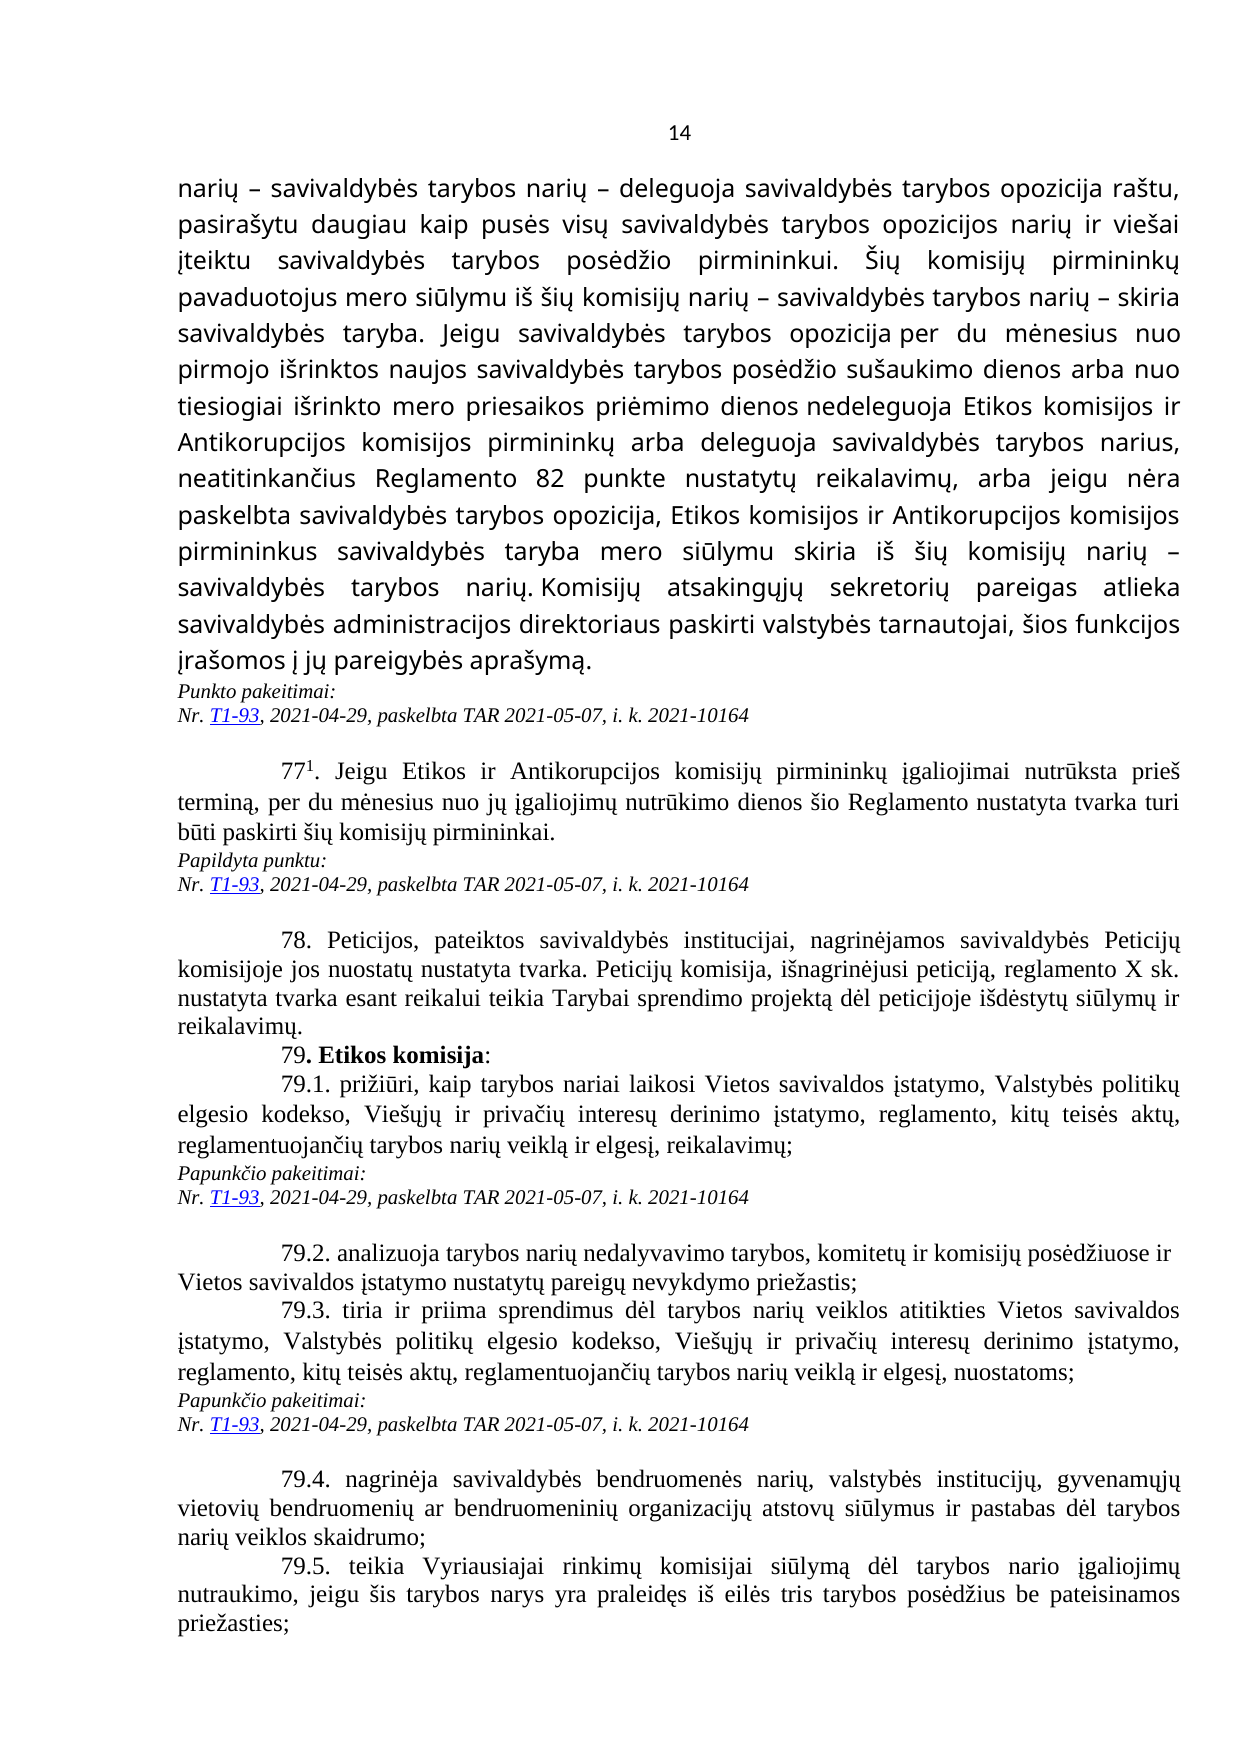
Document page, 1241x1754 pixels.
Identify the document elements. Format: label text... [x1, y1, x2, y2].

text 79.2. analizuoja tarybos narių nedalyvavimo tarybos, komitetų ir komisijų posėdžiuose ir Vietos savivaldos įstatymo nustatytų pareigų nevykdymo priežastis; [177, 1238, 1181, 1295]
text 771. Jeigu Etikos ir Antikorupcijos komisijų pirmininkų įgaliojimai nutrūksta prieš terminą, per du mėnesius nuo jų įgaliojimų nutrūkimo dienos šio Reglamento nustatyta tvarka turi būti paskirti šių komisijų pirmininkai. [177, 756, 1181, 846]
text 79.4. nagrinėja savivaldybės bendruomenės narių, valstybės institucijų, gyvenamųjų vietovių bendruomenių ar bendruomeninių organizacijų atstovų siūlymus ir pastabas dėl tarybos narių veiklos skaidrumo; [177, 1464, 1181, 1551]
text Nr. T1-93, 2021-04-29, paskelbta TAR 2021-05-07, i. k. 2021-10164 [177, 1185, 1181, 1209]
text 78. Peticijos, pateiktos savivaldybės institucijai, nagrinėjamos savivaldybės Peticijų komisijoje jos nuostatų nustatyta tvarka. Peticijų komisija, išnagrinėjusi peticiją, reglamento X sk. nustatyta tvarka esant reikalui teikia Tarybai sprendimo projektą dėl peticijoje išdėstytų siūlymų ir reikalavimų. [177, 925, 1181, 1040]
text Nr. T1-93, 2021-04-29, paskelbta TAR 2021-05-07, i. k. 2021-10164 [177, 1412, 1181, 1436]
text Papunkčio pakeitimai: [177, 1161, 1181, 1185]
text 79.1. prižiūri, kaip tarybos nariai laikosi Vietos savivaldos įstatymo, Valstybės politikų elgesio kodekso, Viešųjų ir privačių interesų derinimo įstatymo, reglamento, kitų teisės aktų, reglamentuojančių tarybos narių veiklą ir elgesį, reikalavimų; [177, 1069, 1181, 1159]
text Nr. T1-93, 2021-04-29, paskelbta TAR 2021-05-07, i. k. 2021-10164 [177, 703, 1181, 727]
text Nr. T1-93, 2021-04-29, paskelbta TAR 2021-05-07, i. k. 2021-10164 [177, 872, 1181, 896]
text 79.3. tiria ir priima sprendimus dėl tarybos narių veiklos atitikties Vietos savivaldos įstatymo, Valstybės politikų elgesio kodekso, Viešųjų ir privačių interesų derinimo įstatymo, reglamento, kitų teisės aktų, reglamentuojančių tarybos narių veiklą ir elgesį, nuostatoms; [177, 1295, 1181, 1386]
text 79. Etikos komisija: [177, 1040, 1181, 1069]
text 79.5. teikia Vyriausiajai rinkimų komisijai siūlymą dėl tarybos nario įgaliojimų nutraukimo, jeigu šis tarybos narys yra praleidęs iš eilės tris tarybos posėdžius be pateisinamos priežasties; [177, 1551, 1181, 1637]
text Papildyta punktu: [177, 848, 1181, 872]
text Punkto pakeitimai: [177, 679, 1181, 703]
text narių – savivaldybės tarybos narių – deleguoja savivaldybės tarybos opozicija raštu, pasirašytu daugiau kaip pusės visų savivaldybės tarybos opozicijos narių ir viešai įteiktu savivaldybės tarybos posėdžio pirmininkui. Šių komisijų pirmininkų pavaduotojus mero siūlymu iš šių komisijų narių – savivaldybės tarybos narių – skiria savivaldybės taryba. Jeigu savivaldybės tarybos opozicija per du mėnesius nuo pirmojo išrinktos naujos savivaldybės tarybos posėdžio sušaukimo dienos arba nuo tiesiogiai išrinkto mero priesaikos priėmimo dienos nedeleguoja Etikos komisijos ir Antikorupcijos komisijos pirmininkų arba deleguoja savivaldybės tarybos narius, neatitinkančius Reglamento 82 punkte nustatytų reikalavimų, arba jeigu nėra paskelbta savivaldybės tarybos opozicija, Etikos komisijos ir Antikorupcijos komisijos pirmininkus savivaldybės taryba mero siūlymu skiria iš šių komisijų narių – savivaldybės tarybos narių. Komisijų atsakingųjų sekretorių pareigas atlieka savivaldybės administracijos direktoriaus paskirti valstybės tarnautojai, šios funkcijos įrašomos į jų pareigybės aprašymą. [177, 170, 1181, 677]
text Papunkčio pakeitimai: [177, 1388, 1181, 1412]
